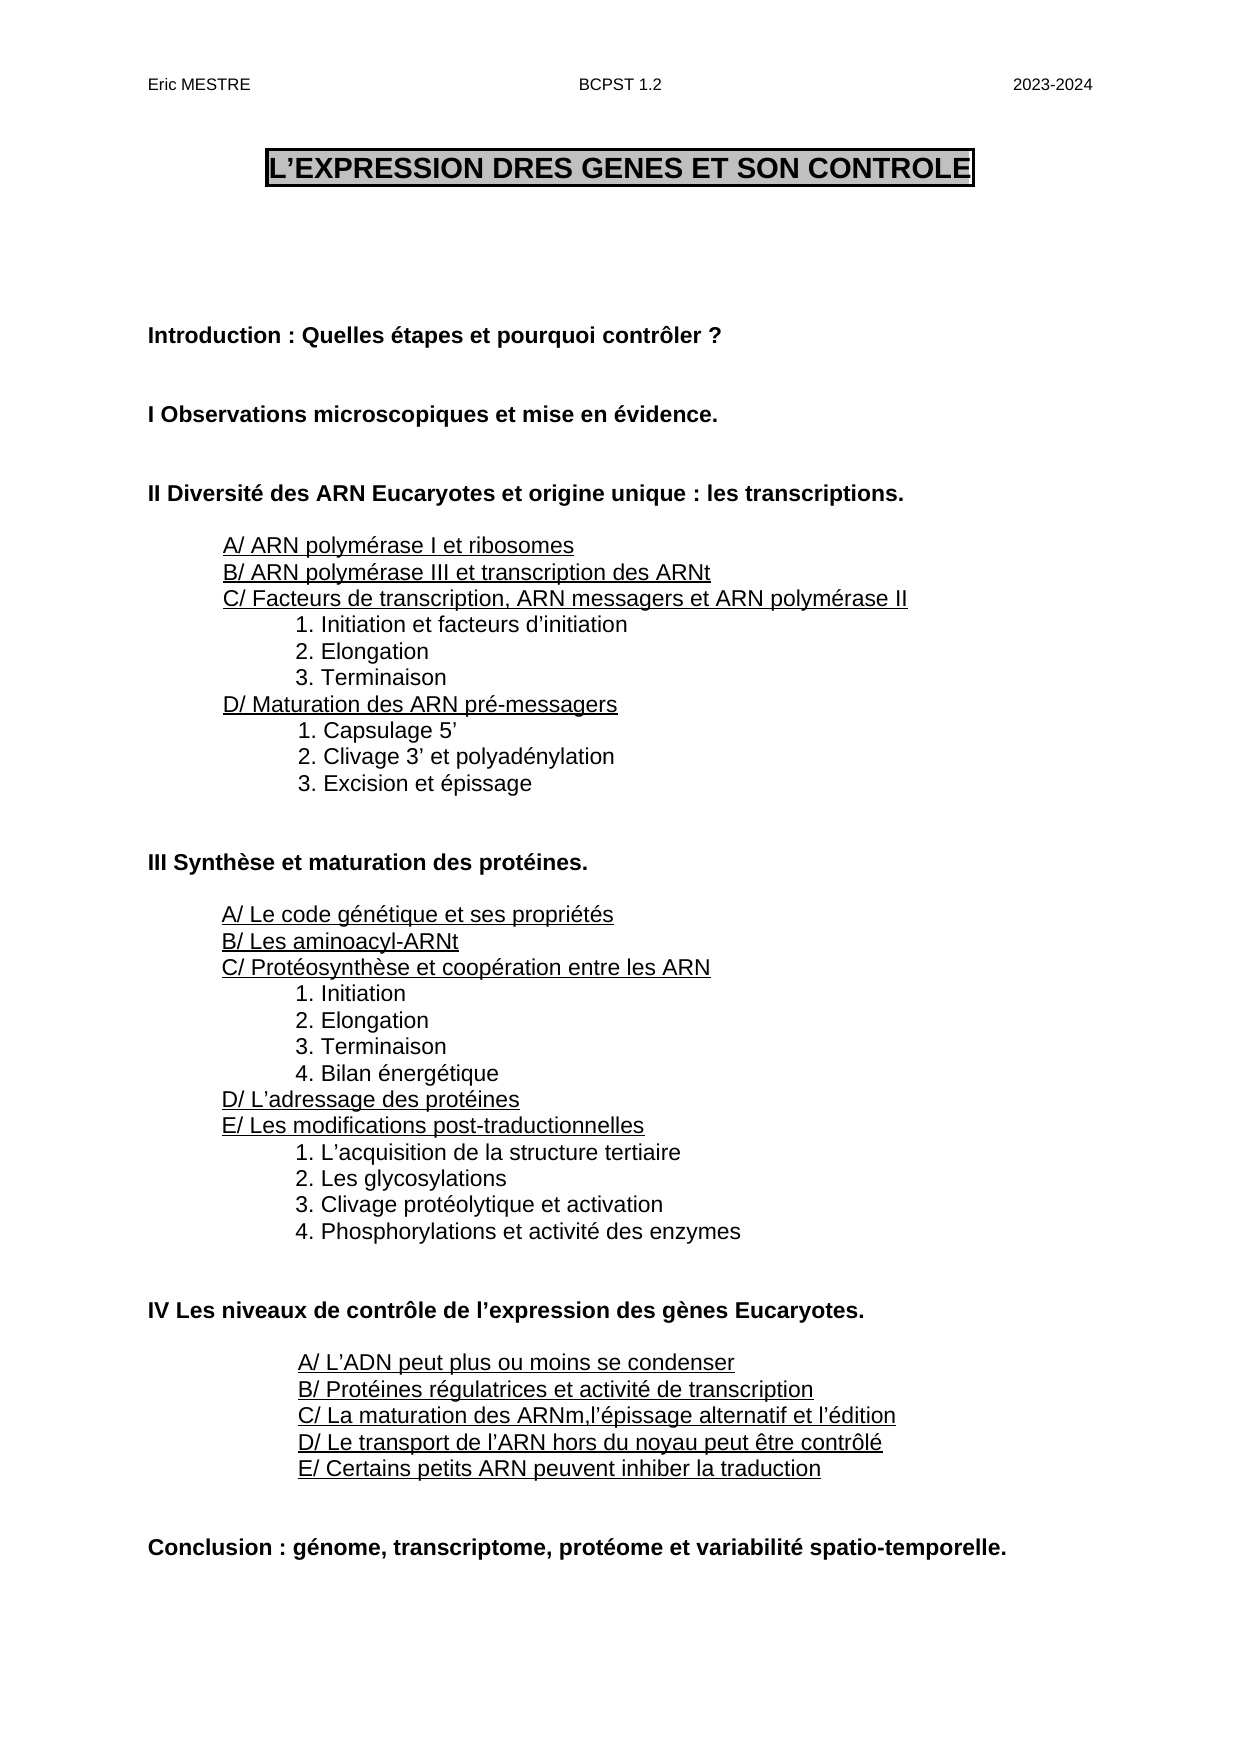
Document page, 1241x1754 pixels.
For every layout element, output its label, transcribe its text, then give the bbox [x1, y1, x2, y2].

text 3. Terminaison [295, 1033, 1093, 1059]
subtitle E/ Certains petits ARN peuvent inhiber la traduction [298, 1455, 1093, 1481]
subtitle B/ ARN polymérase III et transcription des ARNt [223, 559, 1093, 585]
subtitle IV Les niveaux de contrôle de l’expression des gènes Eucaryotes. [148, 1297, 1093, 1323]
text 3. Clivage protéolytique et activation [295, 1191, 1093, 1218]
subtitle L’EXPRESSION DRES GENES ET SON CONTROLE [269, 151, 972, 184]
subtitle 2. Clivage 3’ et polyadénylation [298, 743, 1093, 769]
text 1. Initiation [295, 980, 1093, 1007]
text 2. Elongation [295, 1007, 1093, 1033]
subtitle I Observations microscopiques et mise en évidence. [148, 401, 1093, 427]
subtitle [148, 148, 265, 187]
subtitle Conclusion : génome, transcriptome, protéome et variabilité spatio-temporelle. [148, 1534, 1093, 1560]
subtitle Introduction : Quelles étapes et pourquoi contrôler ? [148, 322, 1093, 348]
text E/ Les modifications post-traductionnelles [221, 1112, 1093, 1138]
subtitle 3. Excision et épissage [298, 769, 1093, 796]
text 2. Elongation [295, 638, 1093, 664]
subtitle [975, 148, 1093, 187]
subtitle A/ L’ADN peut plus ou moins se condenser [298, 1349, 1093, 1376]
text 3. Terminaison [295, 664, 1093, 691]
text 2. Les glycosylations [295, 1165, 1093, 1191]
subtitle II Diversité des ARN Eucaryotes et origine unique : les transcriptions. [148, 480, 1093, 506]
text 1. L’acquisition de la structure tertiaire [295, 1138, 1093, 1165]
text 4. Phosphorylations et activité des enzymes [295, 1218, 1093, 1244]
text C/ Protéosynthèse et coopération entre les ARN [221, 954, 1093, 980]
subtitle C/ Facteurs de transcription, ARN messagers et ARN polymérase II [223, 585, 1093, 611]
subtitle D/ Le transport de l’ARN hors du noyau peut être contrôlé [298, 1428, 1093, 1455]
text B/ Les aminoacyl-ARNt [221, 928, 1093, 954]
text 4. Bilan énergétique [295, 1059, 1093, 1086]
subtitle A/ ARN polymérase I et ribosomes [223, 532, 1093, 559]
subtitle C/ La maturation des ARNm,l’épissage alternatif et l’édition [298, 1402, 1093, 1428]
text D/ L’adressage des protéines [221, 1086, 1093, 1112]
subtitle B/ Protéines régulatrices et activité de transcription [298, 1376, 1093, 1402]
subtitle D/ Maturation des ARN pré-messagers [223, 691, 1093, 717]
text 1. Initiation et facteurs d’initiation [295, 611, 1093, 638]
subtitle 1. Capsulage 5’ [298, 717, 1093, 743]
text III Synthèse et maturation des protéines. [148, 849, 1093, 875]
text A/ Le code génétique et ses propriétés [221, 901, 1093, 928]
